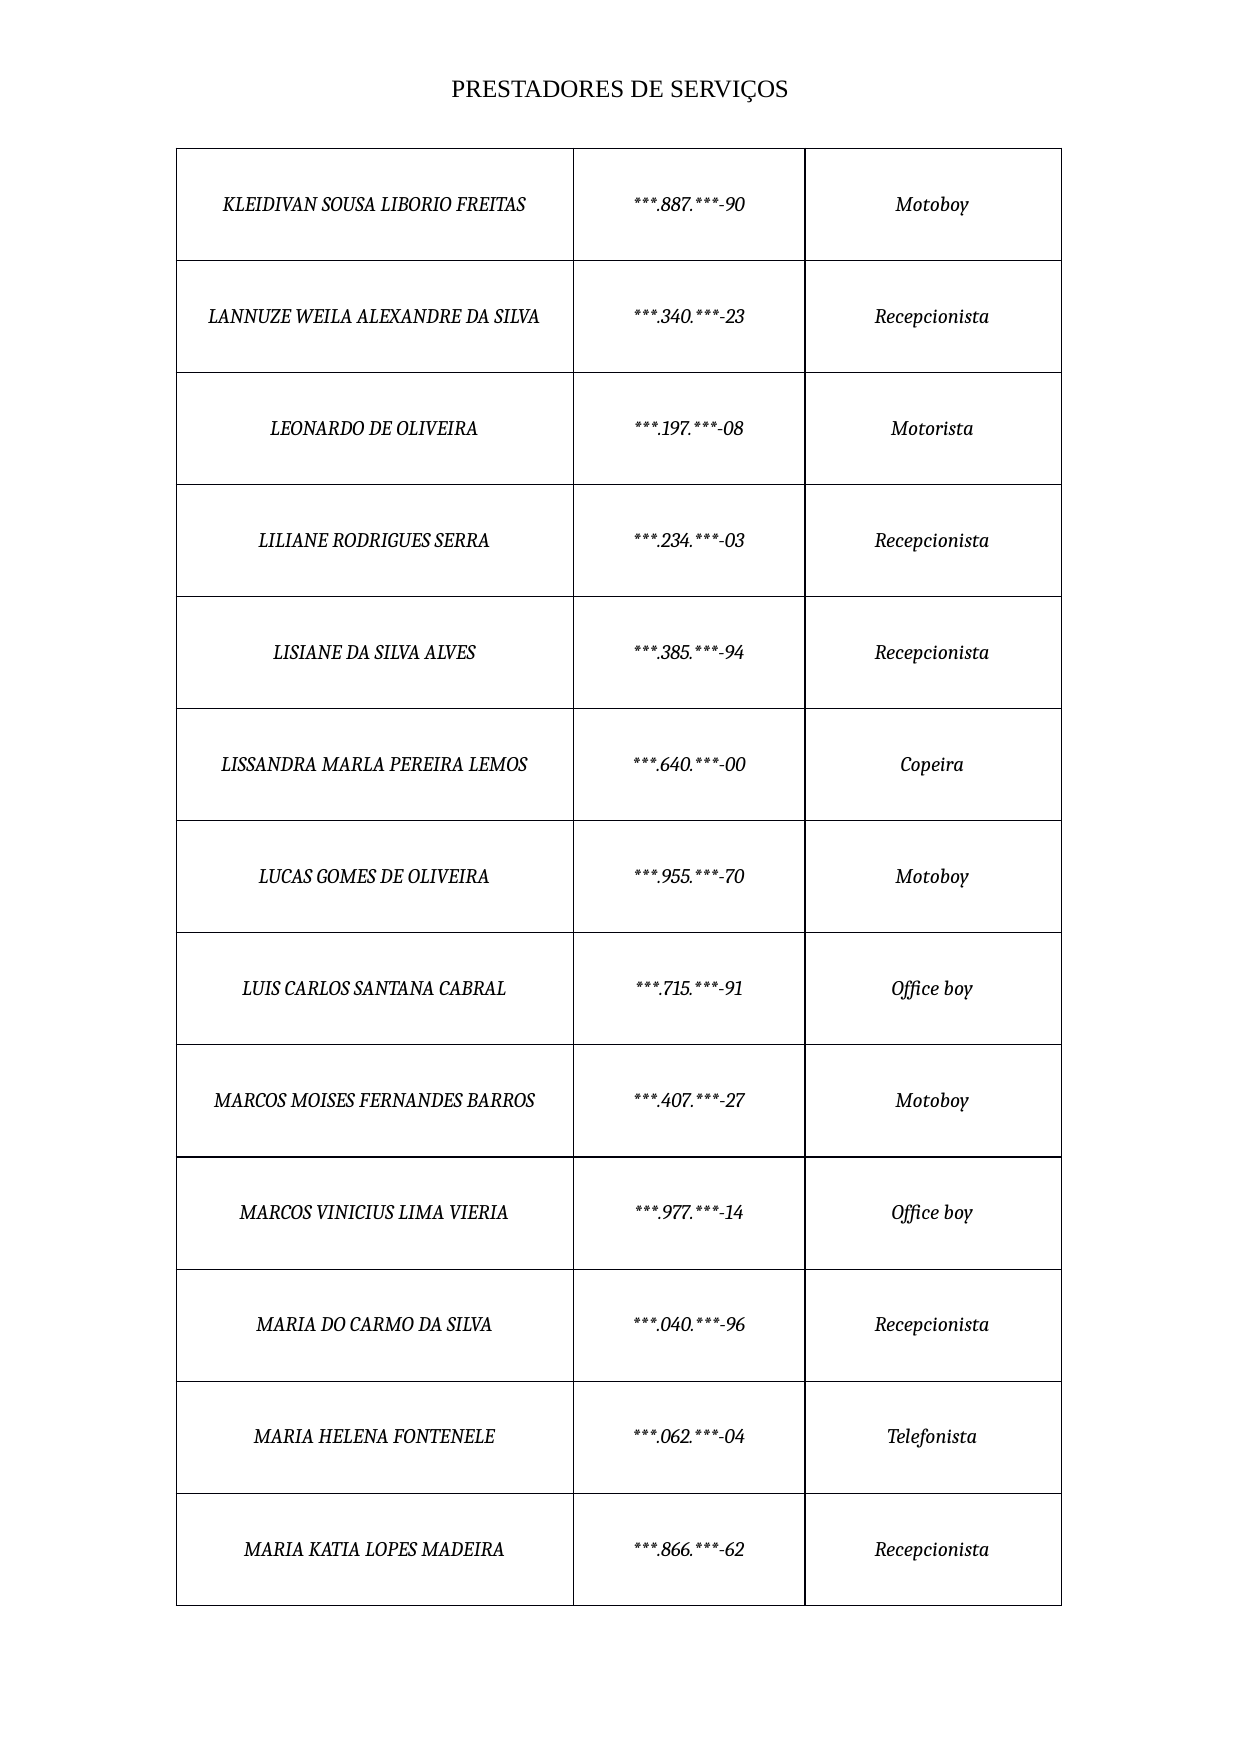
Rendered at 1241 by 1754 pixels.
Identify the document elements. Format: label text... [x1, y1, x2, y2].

table_cell KLEIDIVAN SOUSA LIBORIO FREITAS [177, 149, 573, 260]
table_cell MARCOS VINICIUS LIMA VIERIA [177, 1158, 573, 1268]
table_cell MARCOS MOISES FERNANDES BARROS [177, 1045, 573, 1156]
table_cell ***.715.***-91 [574, 933, 804, 1044]
table_cell Telefonista [806, 1382, 1061, 1493]
table_cell LISIANE DA SILVA ALVES [177, 597, 573, 708]
table_cell MARIA HELENA FONTENELE [177, 1382, 573, 1493]
table_cell Motorista [806, 373, 1061, 484]
table_cell Motoboy [806, 1045, 1061, 1156]
table_cell Office boy [806, 1158, 1061, 1268]
table_cell Recepcionista [806, 261, 1061, 372]
table_cell Motoboy [806, 149, 1061, 260]
table_cell ***.640.***-00 [574, 709, 804, 820]
table_cell LANNUZE WEILA ALEXANDRE DA SILVA [177, 261, 573, 372]
table_cell ***.197.***-08 [574, 373, 804, 484]
table_cell LUCAS GOMES DE OLIVEIRA [177, 821, 573, 932]
table_cell ***.866.***-62 [574, 1494, 804, 1605]
table_cell Recepcionista [806, 1270, 1061, 1381]
table_cell Recepcionista [806, 1494, 1061, 1605]
table_cell MARIA DO CARMO DA SILVA [177, 1270, 573, 1381]
table_cell Motoboy [806, 821, 1061, 932]
table_cell ***.977.***-14 [574, 1158, 804, 1268]
table_cell Recepcionista [806, 597, 1061, 708]
table_cell ***.340.***-23 [574, 261, 804, 372]
table_cell Copeira [806, 709, 1061, 820]
table_cell ***.887.***-90 [574, 149, 804, 260]
table_cell ***.955.***-70 [574, 821, 804, 932]
table_cell ***.407.***-27 [574, 1045, 804, 1156]
table_cell ***.040.***-96 [574, 1270, 804, 1381]
table_cell LISSANDRA MARLA PEREIRA LEMOS [177, 709, 573, 820]
table_cell ***.234.***-03 [574, 485, 804, 596]
table_cell Recepcionista [806, 485, 1061, 596]
table_cell LILIANE RODRIGUES SERRA [177, 485, 573, 596]
table_cell LUIS CARLOS SANTANA CABRAL [177, 933, 573, 1044]
table_cell MARIA KATIA LOPES MADEIRA [177, 1494, 573, 1605]
table_cell LEONARDO DE OLIVEIRA [177, 373, 573, 484]
table_cell ***.385.***-94 [574, 597, 804, 708]
table_cell ***.062.***-04 [574, 1382, 804, 1493]
table_cell Office boy [806, 933, 1061, 1044]
